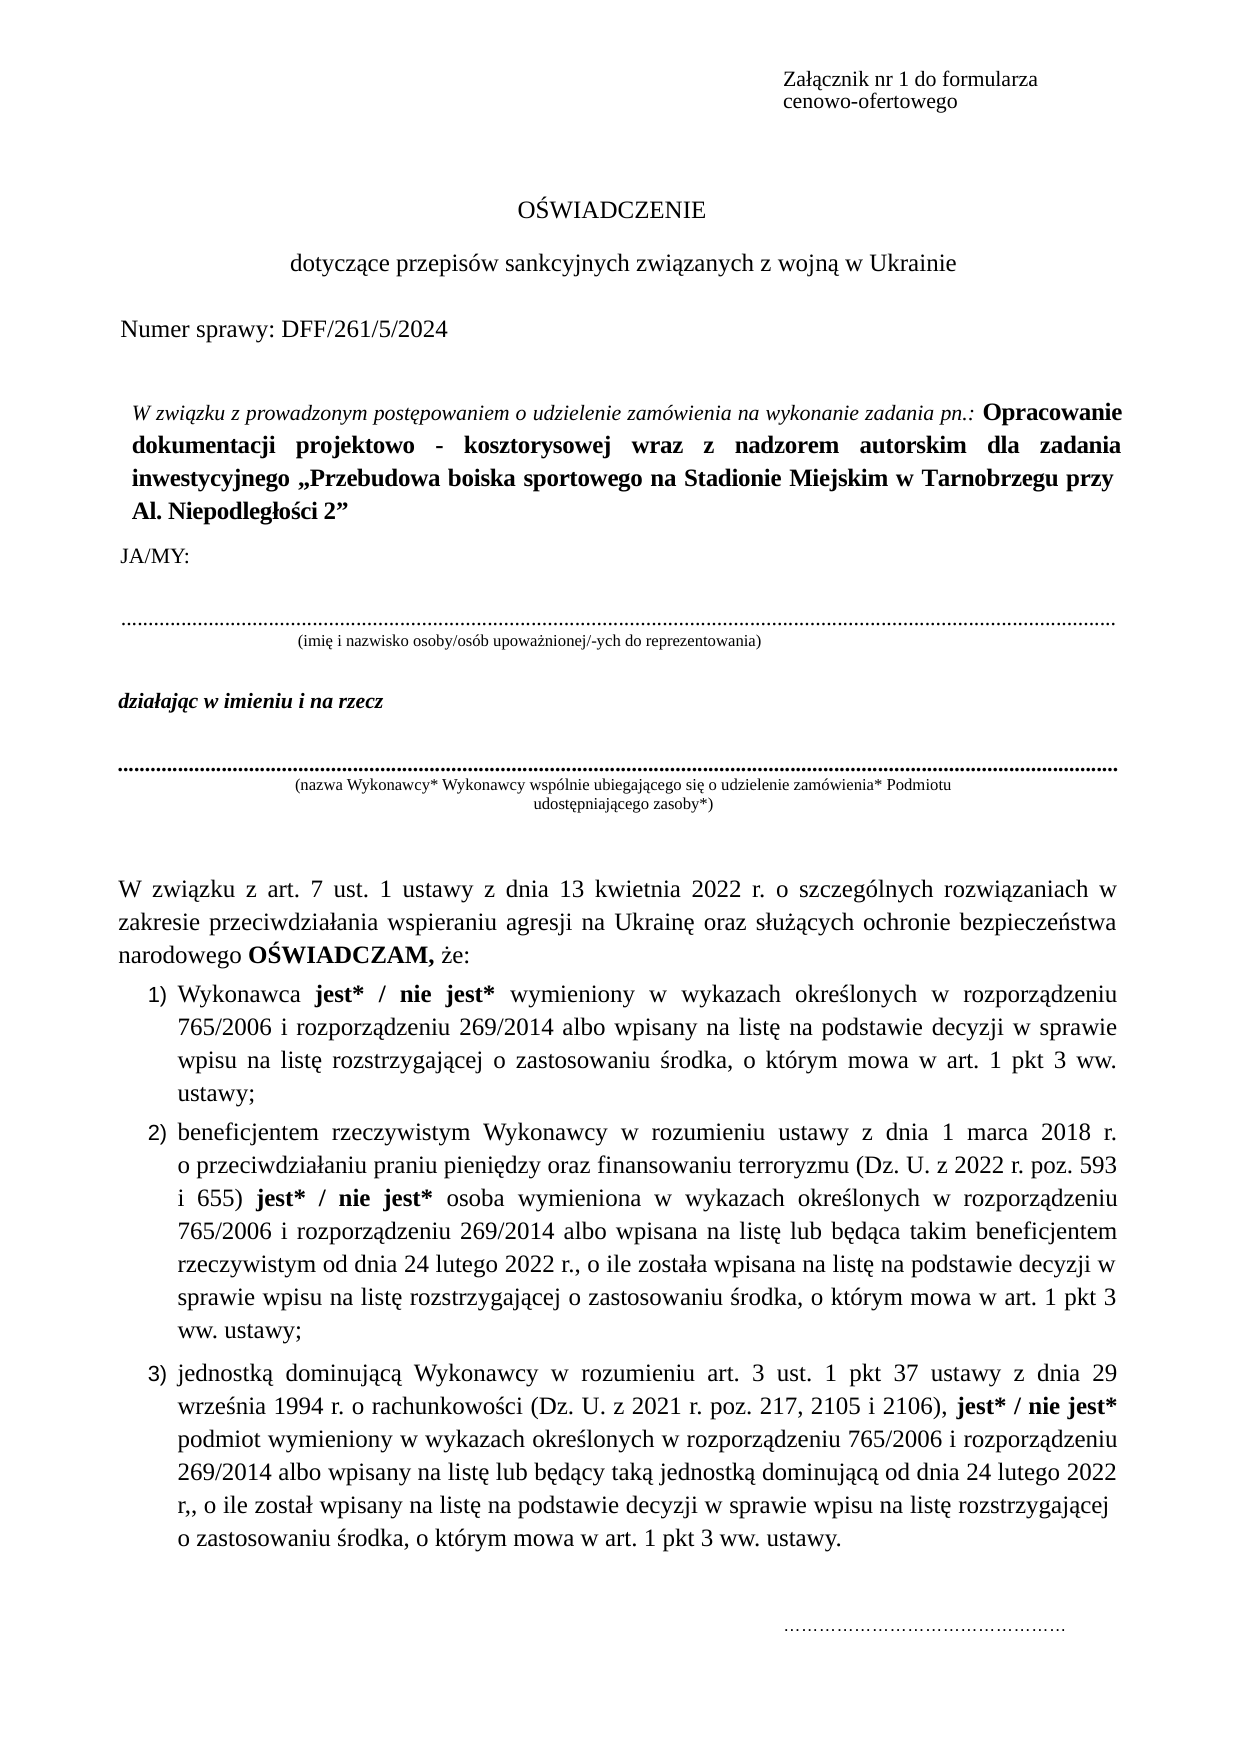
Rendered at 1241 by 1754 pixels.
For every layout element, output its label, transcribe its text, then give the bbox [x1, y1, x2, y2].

text Numer sprawy: DFF/261/5/2024 [120, 320, 1122, 342]
text JA/MY: [120, 546, 1122, 568]
text W związku z art. 7 ust. 1 ustawy z dnia 13 kwietnia 2022 r. o szczególnych rozwiązaniach w zakresie przeciwdziałania wspieraniu agresji na Ukrainę oraz służących ochronie bezpieczeństwa narodowego OŚWIADCZAM, że: [118, 874, 1118, 968]
text ...................................................................................................................................................................................... [121, 605, 1122, 630]
subtitle OŚWIADCZENIE [118, 195, 1105, 224]
list beneficjentem rzeczywistym Wykonawcy w rozumieniu ustawy z dnia 1 marca 2018 r. o przeciwdziałaniu praniu pieniędzy oraz finansowaniu terroryzmu (Dz. U. z 2022 r. poz. 593 i 655) jest* / nie jest* osoba wymieniona w wykazach określonych w rozporządzeniu 765/2006 i rozporządzeniu 269/2014 albo wpisana na listę lub będąca takim beneficjentem rzeczywistym od dnia 24 lutego 2022 r., o ile została wpisana na listę na podstawie decyzji w sprawie wpisu na listę rozstrzygającej o zastosowaniu środka, o którym mowa w art. 1 pkt 3 ww. ustawy; [148, 1117, 1118, 1344]
text dotyczące przepisów sankcyjnych związanych z wojną w Ukrainie [124, 254, 1122, 276]
text W związku z prowadzonym postępowaniem o udzielenie zamówienia na wykonanie zadania pn.: Opracowanie dokumentacji projektowo - kosztorysowej wraz z nadzorem autorskim dla zadania inwestycyjnego „Przebudowa boiska sportowego na Stadionie Miejskim w Tarnobrzegu przy Al. Niepodległości 2” [132, 397, 1122, 525]
list jednostką dominującą Wykonawcy w rozumieniu art. 3 ust. 1 pkt 37 ustawy z dnia 29 września 1994 r. o rachunkowości (Dz. U. z 2021 r. poz. 217, 2105 i 2106), jest* / nie jest* podmiot wymieniony w wykazach określonych w rozporządzeniu 765/2006 i rozporządzeniu 269/2014 albo wpisany na listę lub będący taką jednostką dominującą od dnia 24 lutego 2022 r,, o ile został wpisany na listę na podstawie decyzji w sprawie wpisu na listę rozstrzygającej o zastosowaniu środka, o którym mowa w art. 1 pkt 3 ww. ustawy. [148, 1358, 1118, 1552]
list Wykonawca jest* / nie jest* wymieniony w wykazach określonych w rozporządzeniu 765/2006 i rozporządzeniu 269/2014 albo wpisany na listę na podstawie decyzji w sprawie wpisu na listę rozstrzygającej o zastosowaniu środka, o którym mowa w art. 1 pkt 3 ww. ustawy; [148, 979, 1118, 1107]
text udostępniającego zasoby*) [124, 796, 1122, 813]
text (imię i nazwisko osoby/osób upoważnionej/-ych do reprezentowania) [121, 630, 924, 649]
text Załącznik nr 1 do formularza cenowo-ofertowego [118, 69, 1122, 112]
text (nazwa Wykonawcy* Wykonawcy wspólnie ubiegającego się o udzielenie zamówienia* Podmiotu [124, 777, 1122, 793]
text ………………………………………… [118, 1617, 1122, 1634]
text działając w imieniu i na rzecz [118, 688, 924, 713]
text ....................................................................................................................................................................................... [118, 751, 1127, 777]
